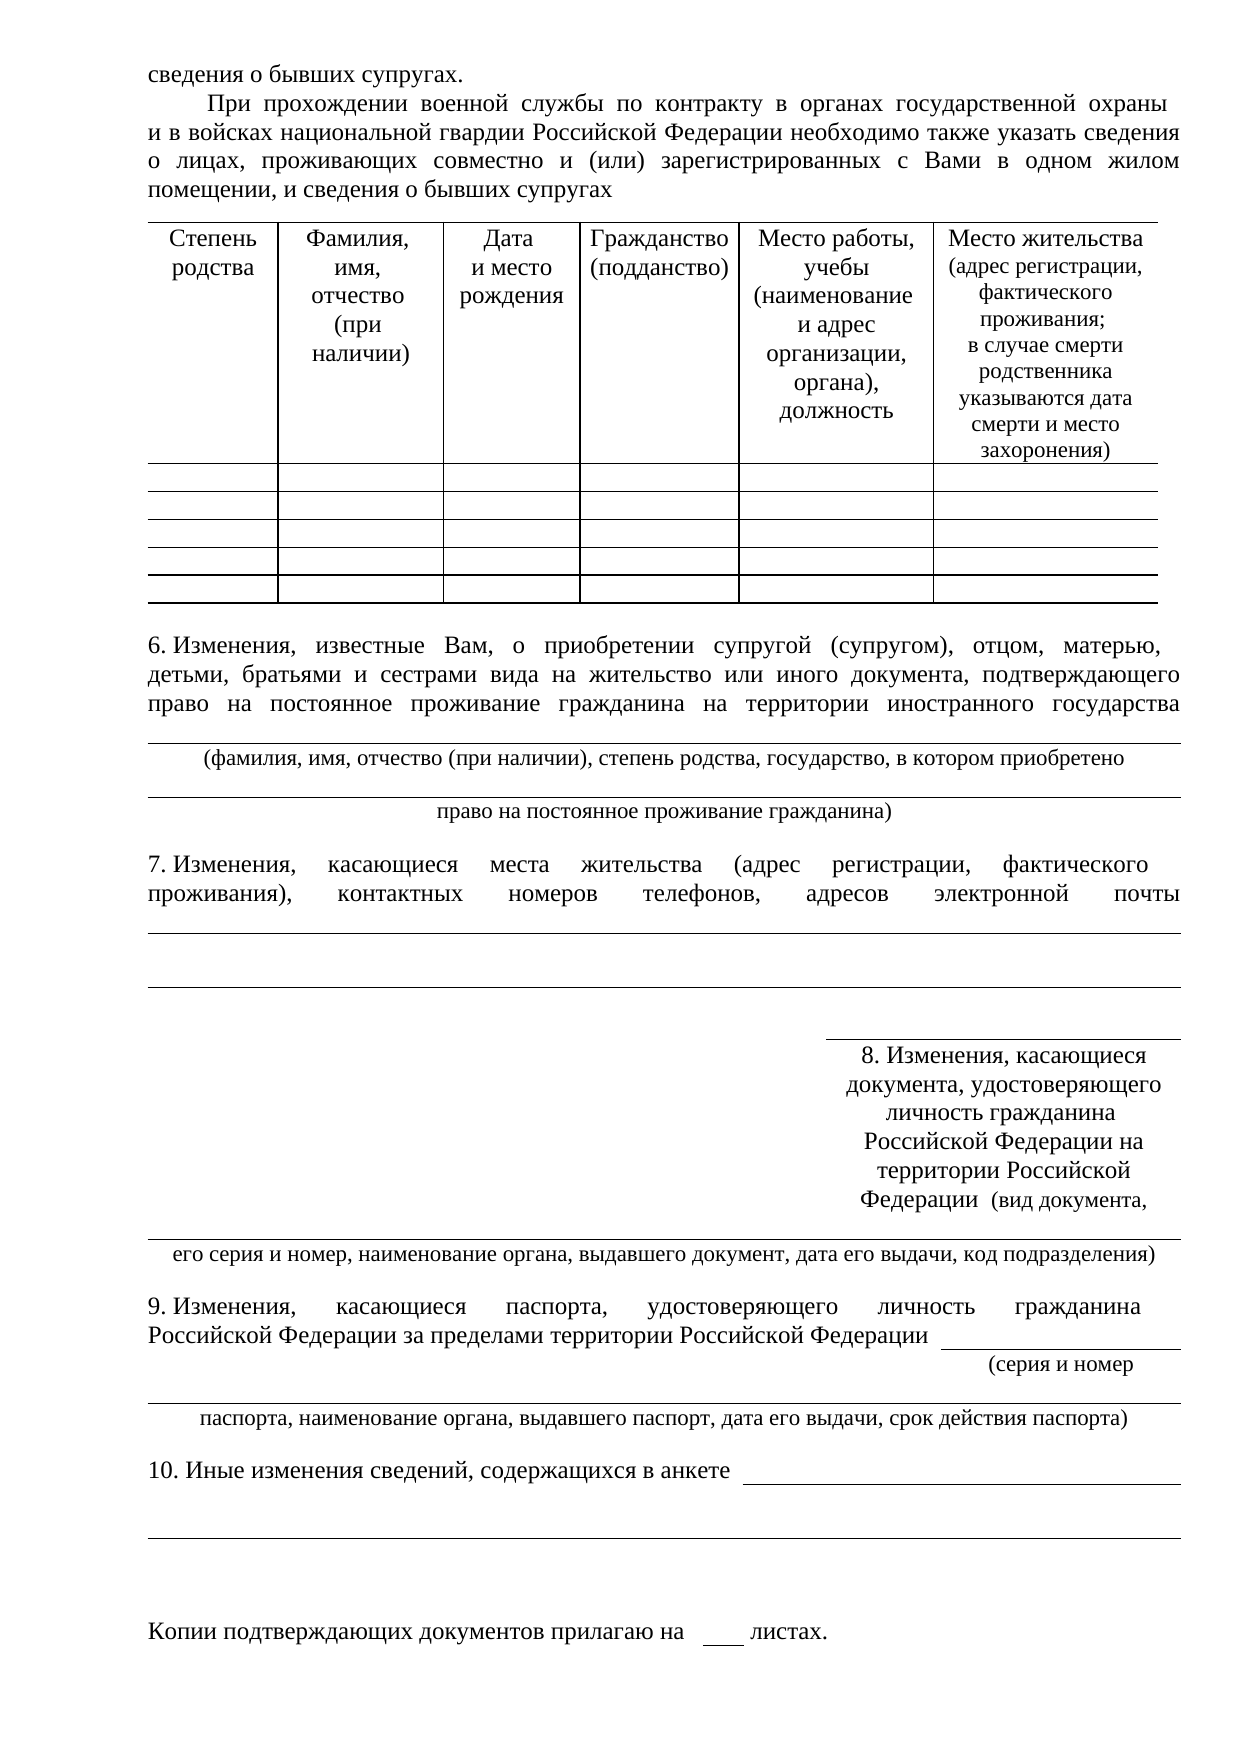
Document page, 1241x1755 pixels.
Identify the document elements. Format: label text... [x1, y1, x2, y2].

text 6. Изменения, известные Вам, о приобретении супругой (супругом), отцом, матерью, детьми, братьями и сестрами вида на жительство или иного документа, подтверждающего право на постоянное проживание гражданина на территории иностранного государства [148, 630, 1181, 743]
table_cell [581, 464, 738, 491]
table_cell [279, 576, 443, 602]
table_cell [444, 520, 579, 546]
text его серия и номер, наименование органа, выдавшего документ, дата его выдачи, код подразделения) [148, 1240, 1181, 1266]
text 9. Изменения, касающиеся паспорта, удостоверяющего личность гражданина Российской Федерации за пределами территории Российской Федерации [148, 1291, 1181, 1349]
table_cell [934, 464, 1157, 491]
table_cell [148, 464, 277, 491]
text 7. Изменения, касающиеся места жительства (адрес регистрации, фактического проживания), контактных номеров телефонов, адресов электронной почты [148, 849, 1181, 933]
table_cell [279, 520, 443, 546]
table_cell [148, 492, 277, 518]
table_cell [581, 492, 738, 518]
table_cell [148, 520, 277, 546]
text (фамилия, имя, отчество (при наличии), степень родства, государство, в котором приобретено [148, 744, 1181, 770]
table_header [703, 1616, 744, 1645]
table_header Место жительства (адрес регистрации, фактического проживания; в случае смерти родственника указываются дата смерти и место захоронения) [934, 223, 1157, 463]
table_cell [934, 520, 1157, 546]
text 8. Изменения, касающиеся документа, удостоверяющего личность гражданина Российской Федерации на территории Российской Федерации (вид документа, [826, 1040, 1181, 1212]
table_cell [148, 576, 277, 602]
table_cell [934, 492, 1157, 518]
text паспорта, наименование органа, выдавшего паспорт, дата его выдачи, срок действия паспорта) [148, 1404, 1181, 1430]
text сведения о бывших супругах. [148, 59, 1181, 88]
table_cell [934, 576, 1157, 602]
text При прохождении военной службы по контракту в органах государственной охраны и в войсках национальной гвардии Российской Федерации необходимо также указать сведения о лицах, проживающих совместно и (или) зарегистрированных с Вами в одном жилом помещении, и сведения о бывших супругах [148, 88, 1181, 203]
text (серия и номер [941, 1350, 1181, 1376]
table_header листах. [744, 1616, 846, 1645]
table_cell [444, 464, 579, 491]
table_cell [740, 492, 933, 518]
table_cell [581, 520, 738, 546]
table_cell [740, 576, 933, 602]
table_header Фамилия, имя, отчество (при наличии) [279, 223, 443, 463]
table_cell [740, 548, 933, 574]
table_cell [581, 576, 738, 602]
table_cell [279, 464, 443, 491]
table_cell [279, 492, 443, 518]
text 10. Иные изменения сведений, содержащихся в анкете [148, 1455, 1181, 1484]
table_header Гражданство (подданство) [581, 223, 738, 463]
table_cell [444, 576, 579, 602]
table_header Место работы, учебы (наименование и адрес организации, органа), должность [740, 223, 933, 463]
table_cell [444, 492, 579, 518]
table_cell [740, 520, 933, 546]
table_cell [444, 548, 579, 574]
table_cell [279, 548, 443, 574]
table_header Степень родства [148, 223, 277, 463]
table_cell [581, 548, 738, 574]
table_header Копии подтверждающих документов прилагаю на [148, 1616, 703, 1645]
table_cell [148, 548, 277, 574]
table_header Дата и место рождения [444, 223, 579, 463]
text право на постоянное проживание гражданина) [148, 798, 1181, 824]
table_cell [740, 464, 933, 491]
table_cell [934, 548, 1157, 574]
